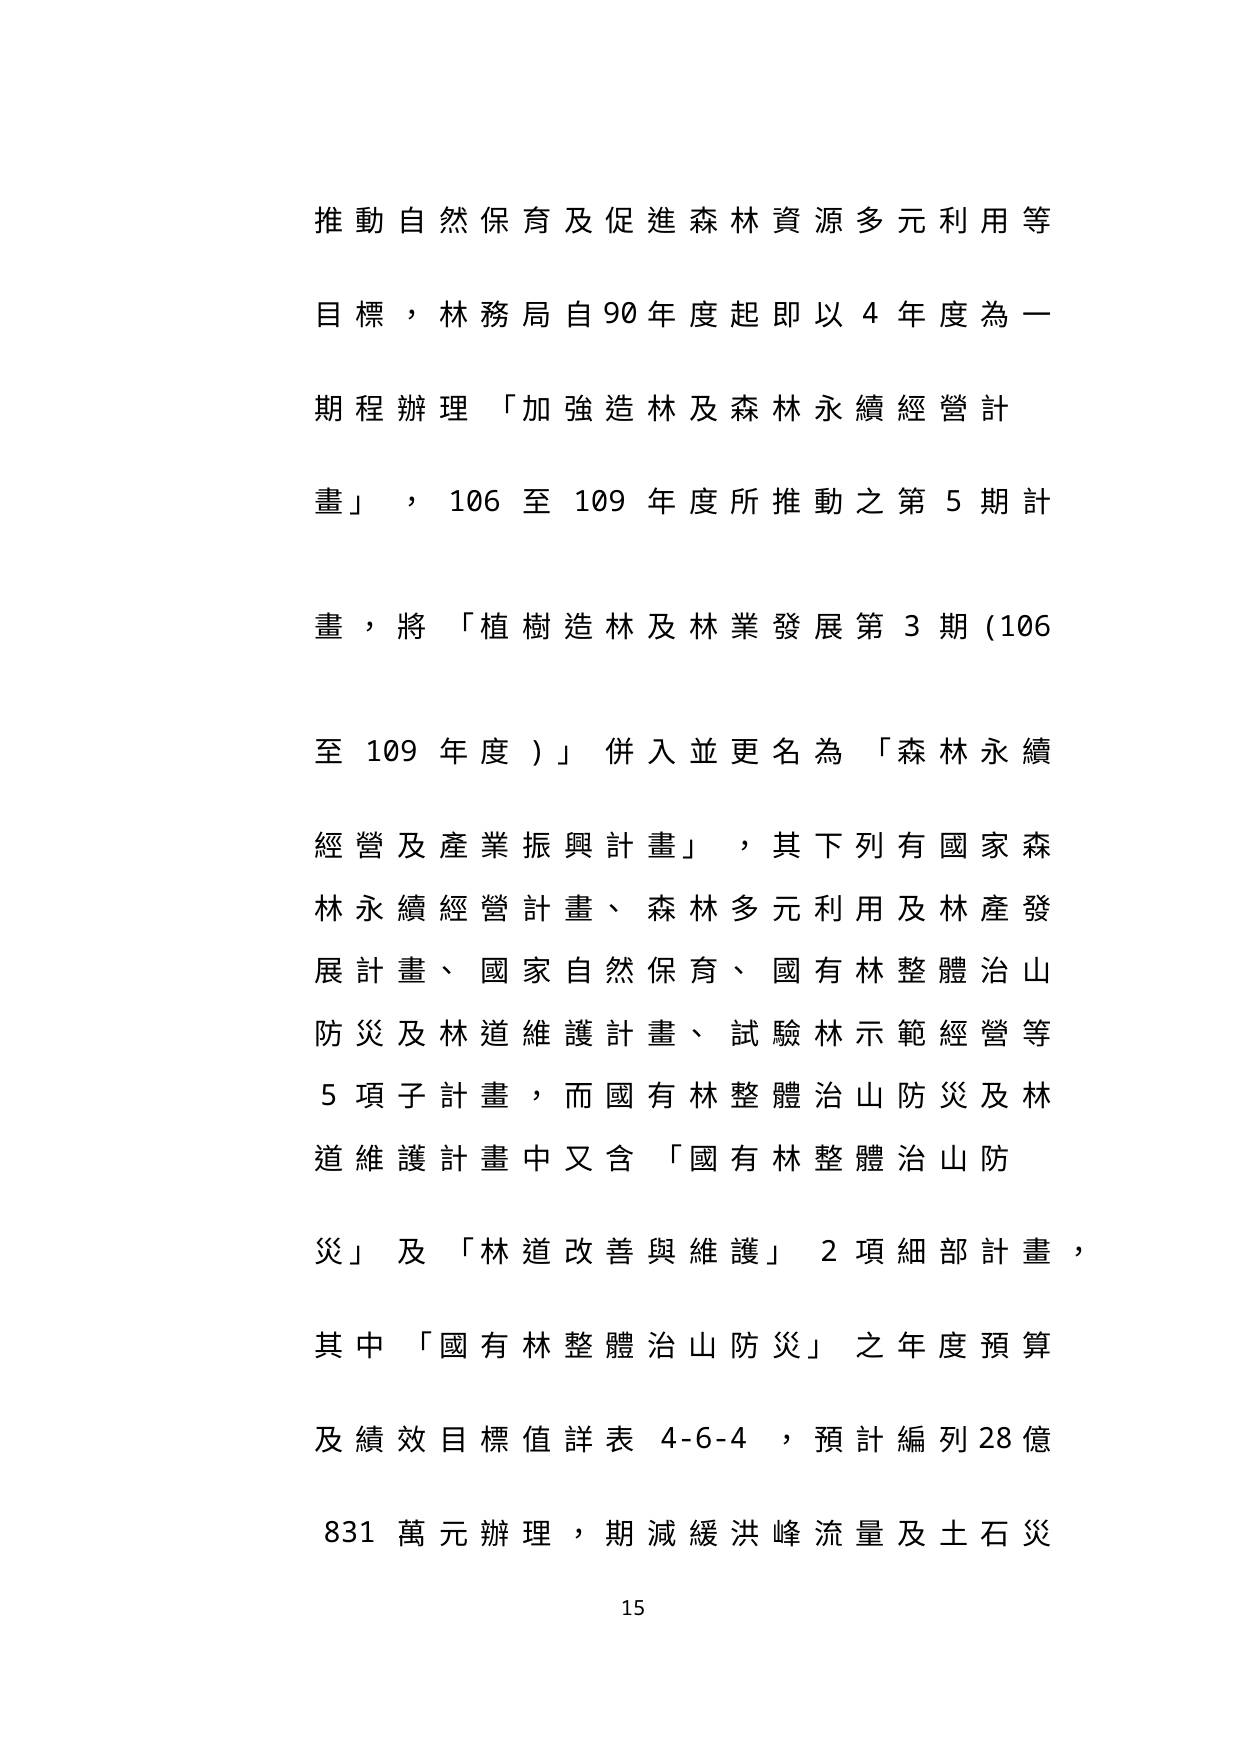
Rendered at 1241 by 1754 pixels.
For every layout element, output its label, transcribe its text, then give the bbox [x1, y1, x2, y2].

text (二)國有林整體治山防災計畫：為達健全林地管理、維護森林健康、強化國土保安、推動自然保育及促進森林資源多元利用等目標，林務局自90年度起即以4年度為一期程辦理「加強造林及森林永續經營計畫」，106至109年度所推動之第5期計畫，將「植樹造林及林業發展第3期(106至109年度)」併入並更名為「森林永續經營及產業振興計畫」，其下列有國家森林永續經營計畫、森林多元利用及林產發展計畫、國家自然保育、國有林整體治山防災及林道維護計畫、試驗林示範經營等5項子計畫，而國有林整體治山防災及林道維護計畫中又含「國有林整體治山防災」及「林道改善與維護」2項細部計畫，其中「國有林整體治山防災」之年度預算及績效目標值詳表4-6-4，預計編列28億831萬元辦理，期減緩洪峰流量及土石災害，發揮森林區水源涵養功能、抑制國有林地二次土砂災害，調節土石下移避免淤高河道，且自110年度起賡續推動「森林永續經營及產業振興(110至113年度)計畫」。經洽該局提供106至109年度實際辦理情形(詳表4-6-5)，該期國有林整體治山防災計畫總計編列19億9,531萬7千元、經費流出8,450萬2千元，加計以前年度保留數1億3,128萬1千元，當期可用預算數20億4,209萬6千元，執行結果，實支數19億3,918萬9千元、應付未付數1,836萬7千元、保留數7,753萬2千元、賸餘數700萬7千元，實支數加計應付未付數之預算執行率為95.86%；再觀其績效指標達成情形(詳表4-6-6)，該局表示受限於年度預算送本院審議時有所刪減，經按刪減後預算占原中長程計畫經費之比率推估調降，實際執行成果均有達到依比率調降後之預期績效指標。 [242, 177, 1058, 1552]
